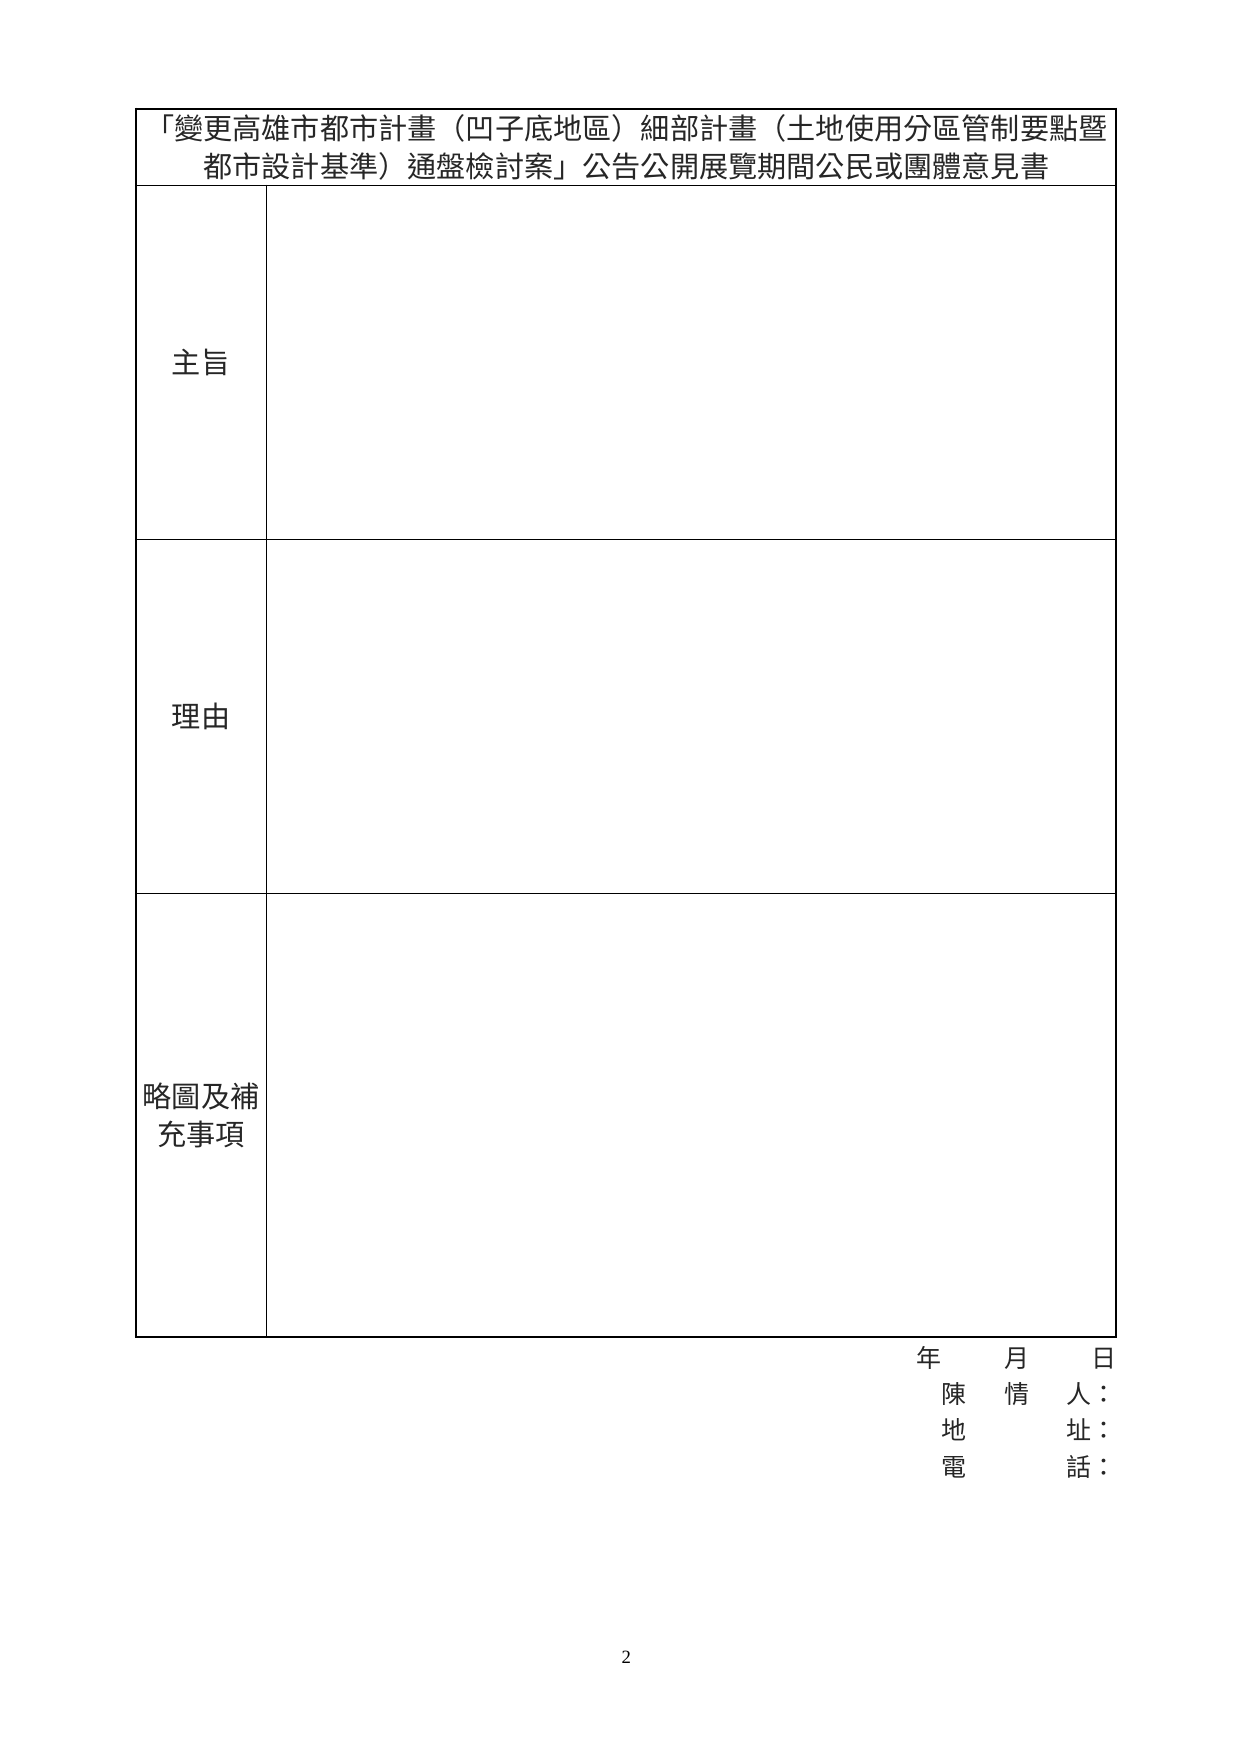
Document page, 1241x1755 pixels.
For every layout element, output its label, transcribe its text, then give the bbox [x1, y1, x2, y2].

text 年 月 日 [136, 1338, 1116, 1374]
text 電 話： [136, 1447, 1116, 1517]
table_cell 主旨 [137, 186, 266, 539]
text 陳 情 人： [136, 1374, 1116, 1411]
table_cell [267, 894, 1115, 1336]
table_header 「變更高雄市都市計畫（凹子底地區）細部計畫（土地使用分區管制要點暨都市設計基準）通盤檢討案」公告公開展覽期間公民或團體意見書 [137, 110, 1115, 184]
table_cell 理由 [137, 540, 266, 893]
table_cell [267, 186, 1115, 539]
table_cell [267, 540, 1115, 893]
table_cell 略圖及補充事項 [137, 894, 266, 1336]
text 地 址： [136, 1411, 1116, 1447]
